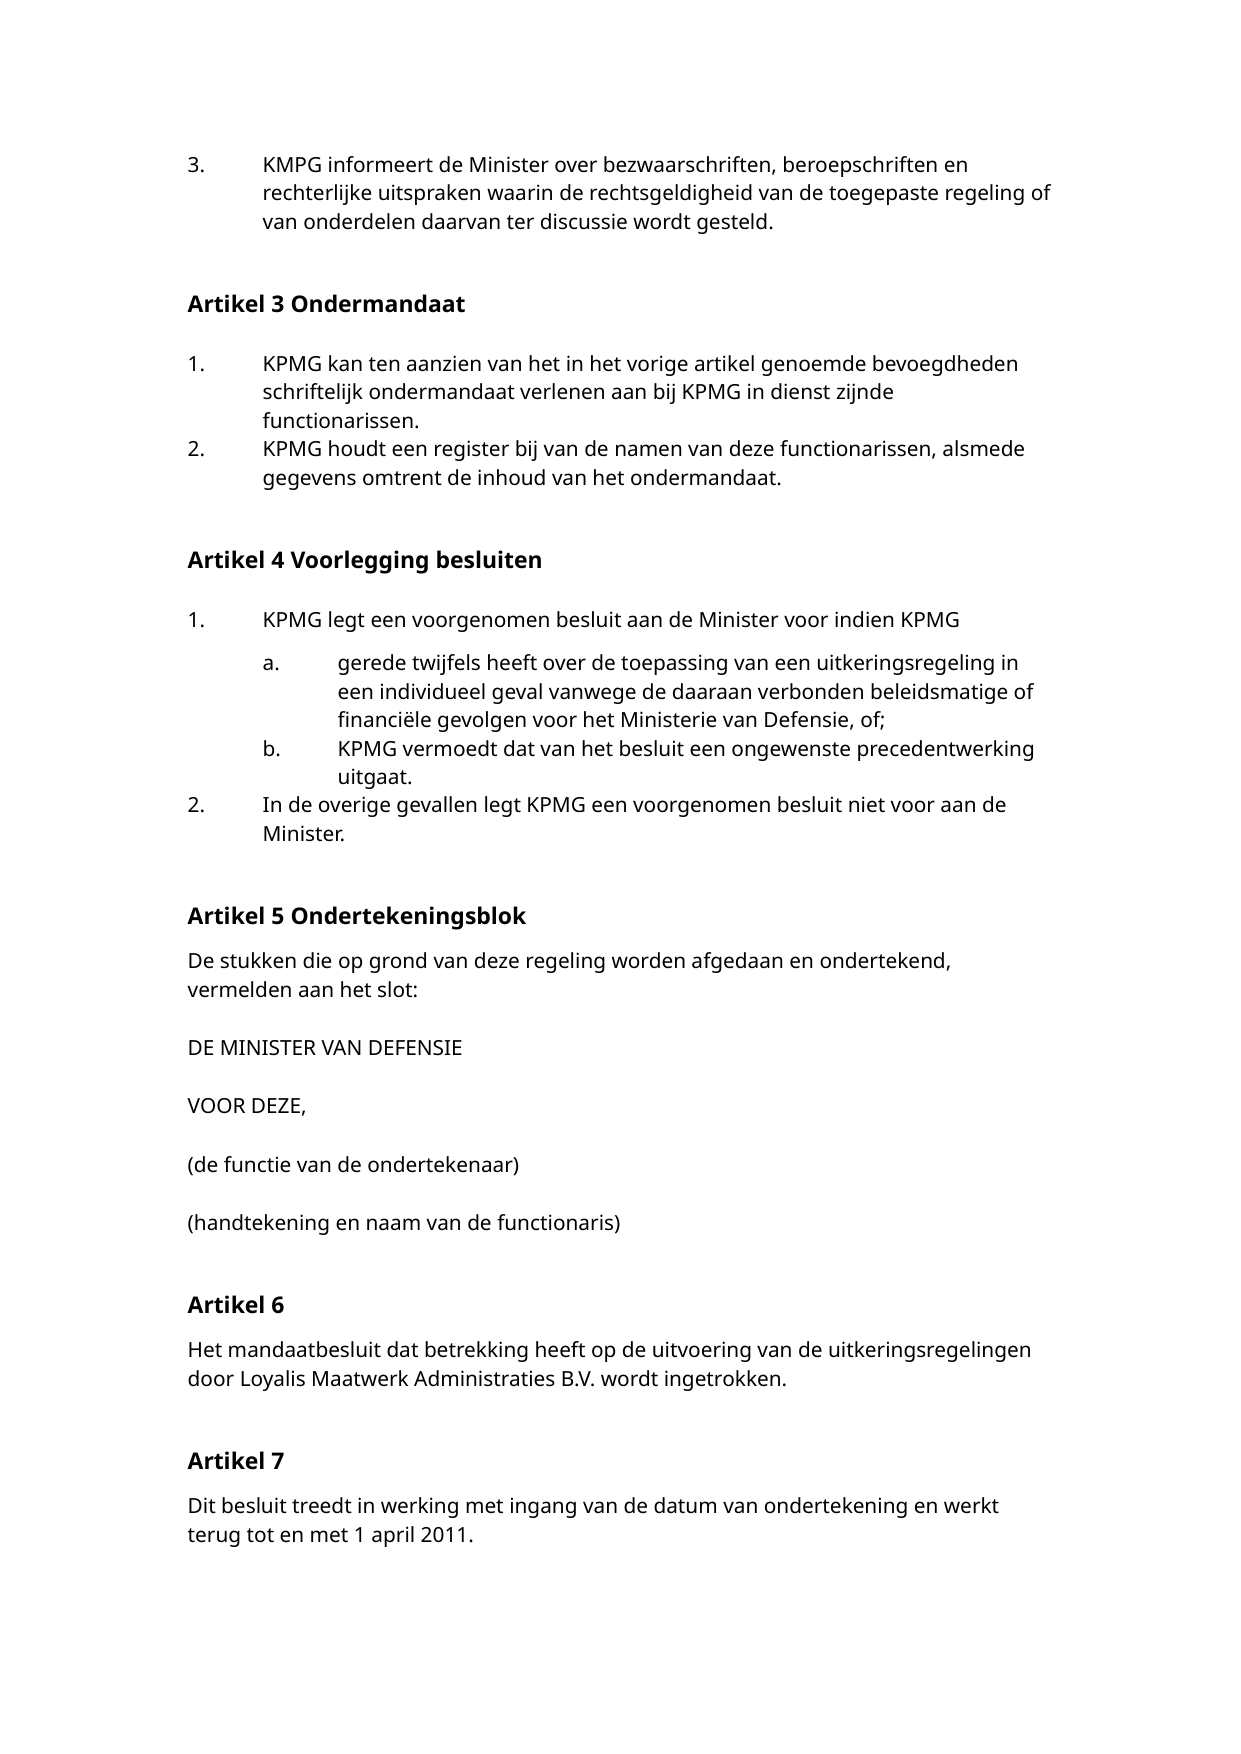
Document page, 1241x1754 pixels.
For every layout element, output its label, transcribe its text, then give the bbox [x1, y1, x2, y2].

subtitle Artikel 5 Ondertekeningsblok [187, 900, 1053, 931]
text Het mandaatbesluit dat betrekking heeft op de uitvoering van de uitkeringsregelingen door Loyalis Maatwerk Administraties B.V. wordt ingetrokken. [187, 1336, 1053, 1392]
text VOOR DEZE, [187, 1092, 1053, 1120]
text De stukken die op grond van deze regeling worden afgedaan en ondertekend, vermelden aan het slot: [187, 946, 1053, 1003]
text DE MINISTER VAN DEFENSIE [187, 1033, 1053, 1062]
subtitle Artikel 4 Voorlegging besluiten [187, 544, 1053, 575]
text (handtekening en naam van de functionaris) [187, 1208, 1053, 1237]
list KMPG informeert de Minister over bezwaarschriften, beroepschriften en rechterlijke uitspraken waarin de rechtsgeldigheid van de toegepaste regeling of van onderdelen daarvan ter discussie wordt gesteld. [187, 150, 1053, 235]
text (de functie van de ondertekenaar) [187, 1150, 1053, 1178]
list KPMG kan ten aanzien van het in het vorige artikel genoemde bevoegdheden schriftelijk ondermandaat verlenen aan bij KPMG in dienst zijnde functionarissen. [187, 349, 1053, 434]
list gerede twijfels heeft over de toepassing van een uitkeringsregeling in een individueel geval vanwege de daaraan verbonden beleidsmatige of financiële gevolgen voor het Ministerie van Defensie, of; [262, 648, 1053, 734]
list KPMG vermoedt dat van het besluit een ongewenste precedentwerking uitgaat. [262, 734, 1053, 791]
subtitle Artikel 3 Ondermandaat [187, 288, 1053, 319]
list In de overige gevallen legt KPMG een voorgenomen besluit niet voor aan de Minister. [187, 791, 1053, 847]
subtitle Artikel 6 [187, 1289, 1053, 1321]
text Dit besluit treedt in werking met ingang van de datum van ondertekening en werkt terug tot en met 1 april 2011. [187, 1491, 1053, 1548]
list KPMG legt een voorgenomen besluit aan de Minister voor indien KPMG [187, 605, 1053, 633]
list KPMG houdt een register bij van de namen van deze functionarissen, alsmede gegevens omtrent de inhoud van het ondermandaat. [187, 434, 1053, 491]
subtitle Artikel 7 [187, 1445, 1053, 1476]
